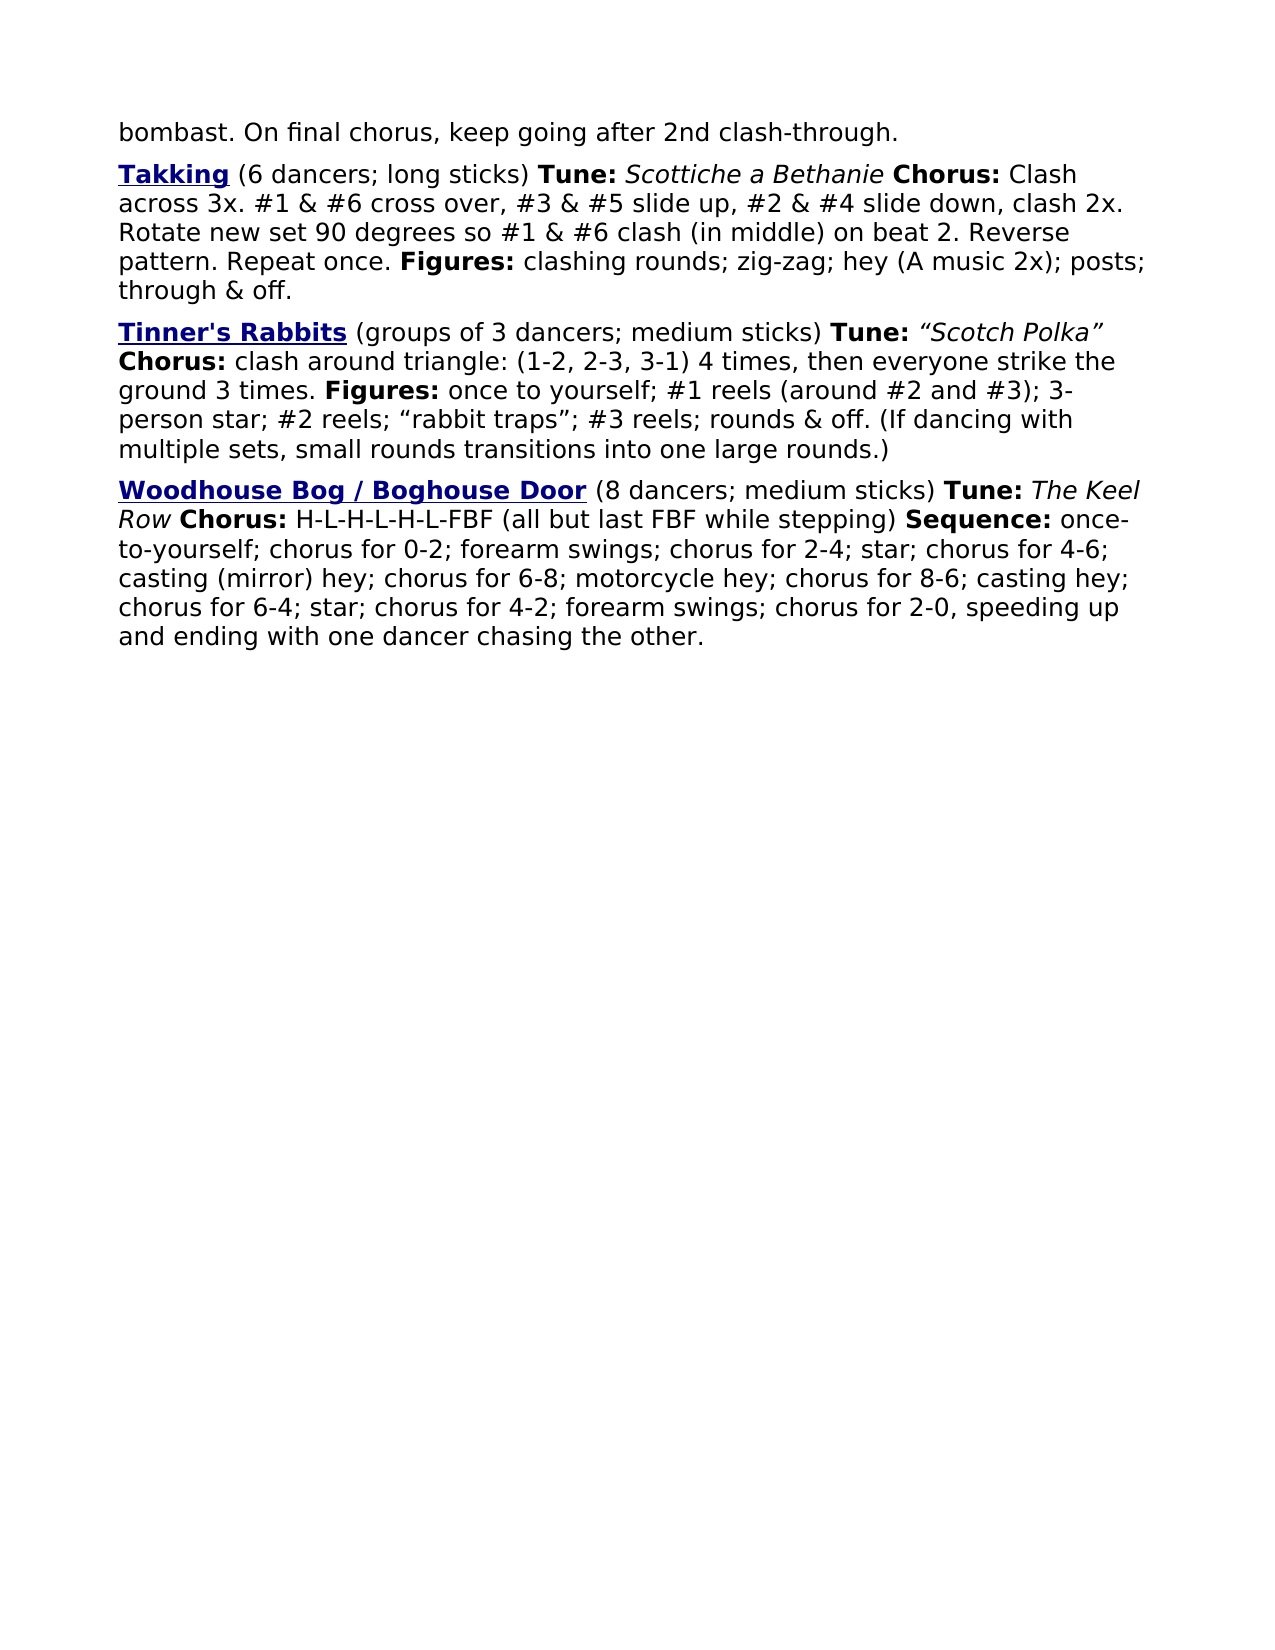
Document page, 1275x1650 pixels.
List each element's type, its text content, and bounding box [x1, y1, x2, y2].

text Takking (6 dancers; long sticks) Tune: Scottiche a Bethanie Chorus: Clash across 3x. #1 & #6 cross over, #3 & #5 slide up, #2 & #4 slide down, clash 2x. Rotate new set 90 degrees so #1 & #6 clash (in middle) on beat 2. Reverse pattern. Repeat once. Figures: clashing rounds; zig-zag; hey (A music 2x); posts; through & off. [118, 160, 1157, 306]
text Tinner's Rabbits (groups of 3 dancers; medium sticks) Tune: “Scotch Polka” Chorus: clash around triangle: (1-2, 2-3, 3-1) 4 times, then everyone strike the ground 3 times. Figures: once to yourself; #1 reels (around #2 and #3); 3-person star; #2 reels; “rabbit traps”; #3 reels; rounds & off. (If dancing with multiple sets, small rounds transitions into one large rounds.) [118, 318, 1157, 464]
text Woodhouse Bog / Boghouse Door (8 dancers; medium sticks) Tune: The Keel Row Chorus: H-L-H-L-H-L-FBF (all but last FBF while stepping) Sequence: once-to-yourself; chorus for 0-2; forearm swings; chorus for 2-4; star; chorus for 4-6; casting (mirror) hey; chorus for 6-8; motorcycle hey; chorus for 8-6; casting hey; chorus for 6-4; star; chorus for 4-2; forearm swings; chorus for 2-0, speeding up and ending with one dancer chasing the other. [118, 476, 1157, 651]
text bombast. On final chorus, keep going after 2nd clash-through. [118, 118, 1157, 147]
